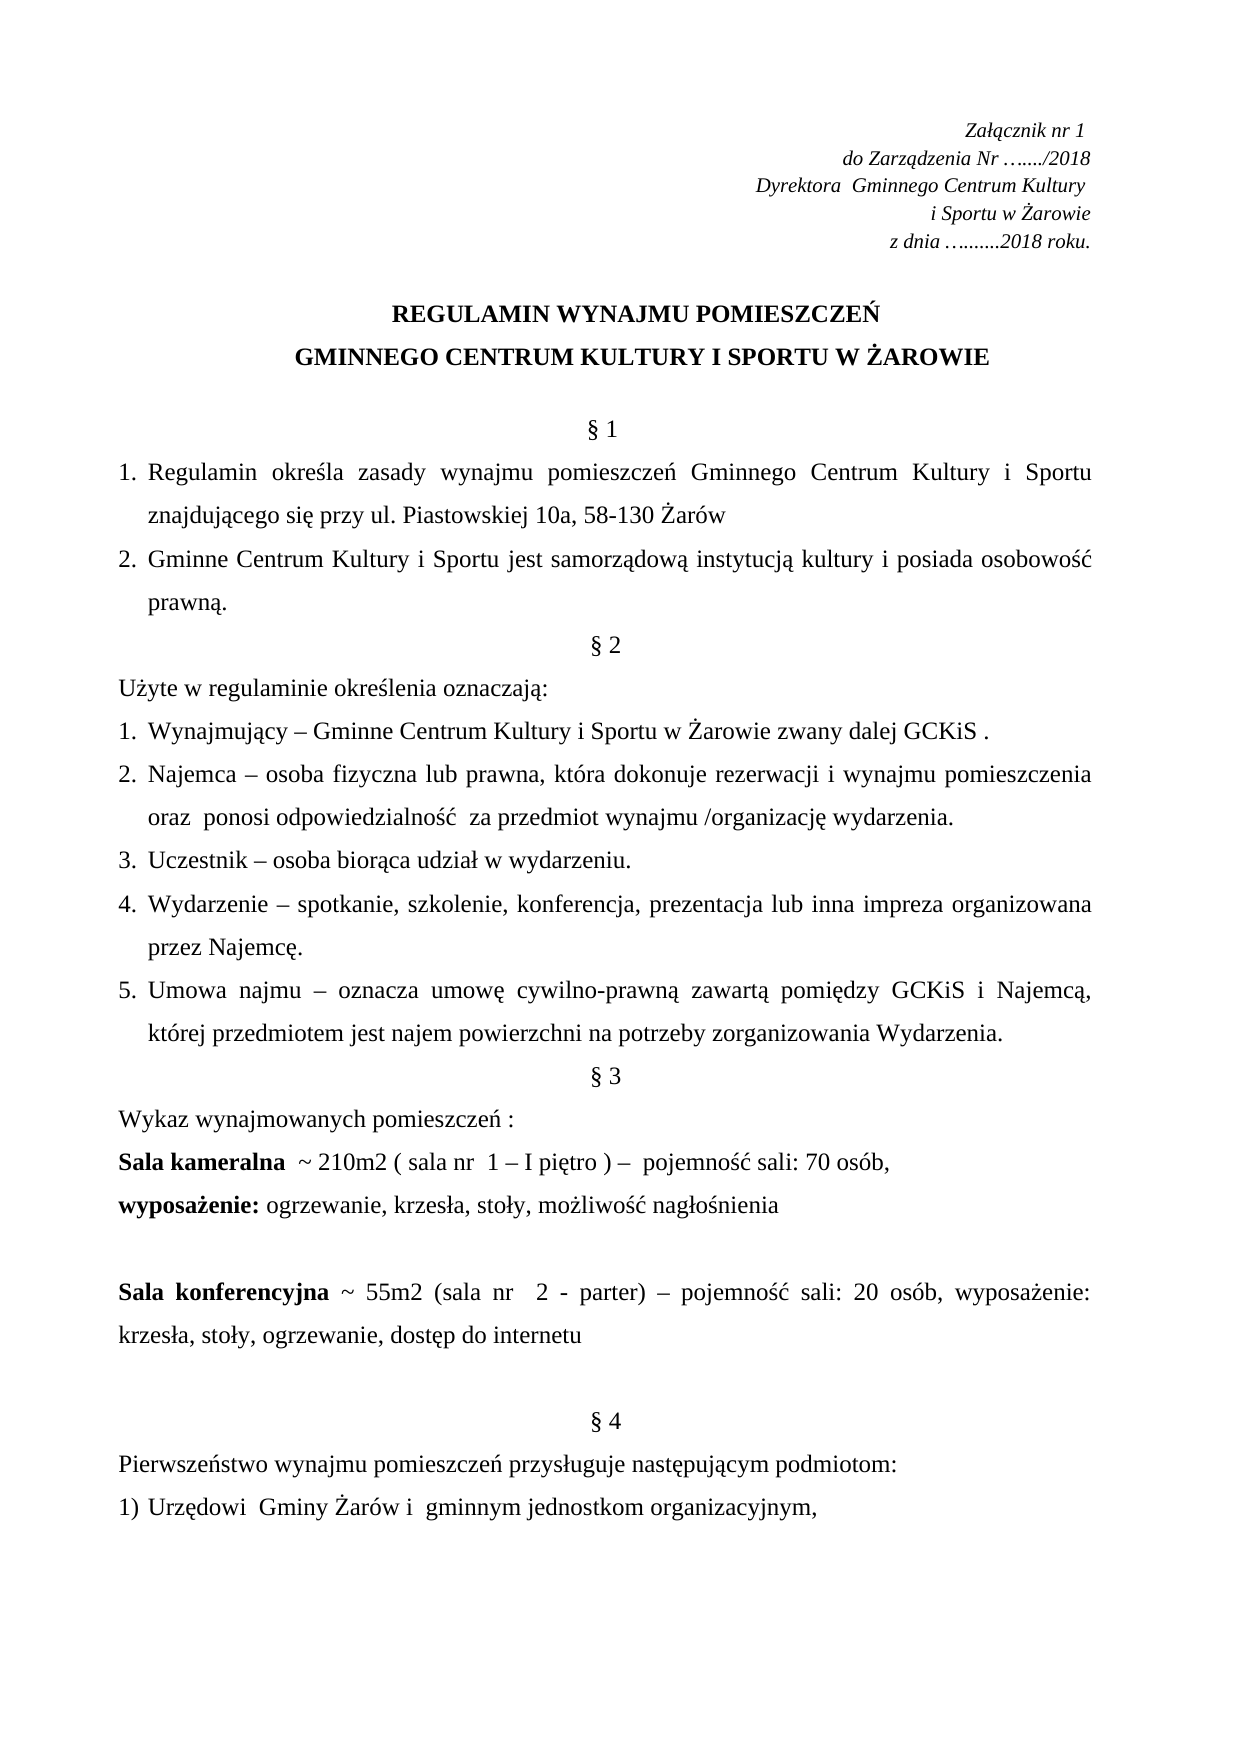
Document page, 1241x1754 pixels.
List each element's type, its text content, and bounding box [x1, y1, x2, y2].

text Użyte w regulaminie określenia oznaczają: [118, 673, 1092, 702]
text Wykaz wynajmowanych pomieszczeń : [118, 1104, 1092, 1133]
list Wydarzenie – spotkanie, szkolenie, konferencja, prezentacja lub inna impreza organizowana przez Najemcę. [118, 889, 1092, 961]
text Pierwszeństwo wynajmu pomieszczeń przysługuje następującym podmiotom: [118, 1449, 1092, 1478]
text i Sportu w Żarowie [118, 201, 1092, 225]
list Urzędowi Gminy Żarów i gminnym jednostkom organizacyjnym, [118, 1492, 1092, 1521]
list Gminne Centrum Kultury i Sportu jest samorządową instytucją kultury i posiada osobowość prawną. [118, 544, 1092, 616]
text § 1 [118, 414, 1092, 443]
text wyposażenie: ogrzewanie, krzesła, stoły, możliwość nagłośnienia [118, 1191, 1092, 1219]
text z dnia ….......2018 roku. [118, 228, 1092, 253]
list Najemca – osoba fizyczna lub prawna, która dokonuje rezerwacji i wynajmu pomieszczenia oraz ponosi odpowiedzialność za przedmiot wynajmu /organizację wydarzenia. [118, 759, 1092, 831]
text Sala kameralna ~ 210m2 ( sala nr 1 – I piętro ) – pojemność sali: 70 osób, [118, 1147, 1092, 1176]
text Dyrektora Gminnego Centrum Kultury [118, 173, 1092, 197]
text GMINNEGO CENTRUM KULTURY I SPORTU W ŻAROWIE [118, 342, 1092, 371]
list Umowa najmu – oznacza umowę cywilno-prawną zawartą pomiędzy GCKiS i Najemcą, której przedmiotem jest najem powierzchni na potrzeby zorganizowania Wydarzenia. [118, 975, 1092, 1047]
text Załącznik nr 1 [118, 118, 1092, 142]
text § 2 [118, 630, 1092, 659]
list Wynajmujący – Gminne Centrum Kultury i Sportu w Żarowie zwany dalej GCKiS . [118, 716, 1092, 745]
list Uczestnik – osoba biorąca udział w wydarzeniu. [118, 846, 1092, 874]
text REGULAMIN WYNAJMU POMIESZCZEŃ [118, 299, 1092, 328]
text do Zarządzenia Nr …..../2018 [118, 146, 1092, 170]
text § 3 [118, 1061, 1092, 1090]
text Sala konferencyjna ~ 55m2 (sala nr 2 - parter) – pojemność sali: 20 osób, wyposażenie: krzesła, stoły, ogrzewanie, dostęp do internetu [118, 1277, 1092, 1349]
text § 4 [118, 1406, 1092, 1435]
list Regulamin określa zasady wynajmu pomieszczeń Gminnego Centrum Kultury i Sportu znajdującego się przy ul. Piastowskiej 10a, 58-130 Żarów [118, 457, 1092, 529]
